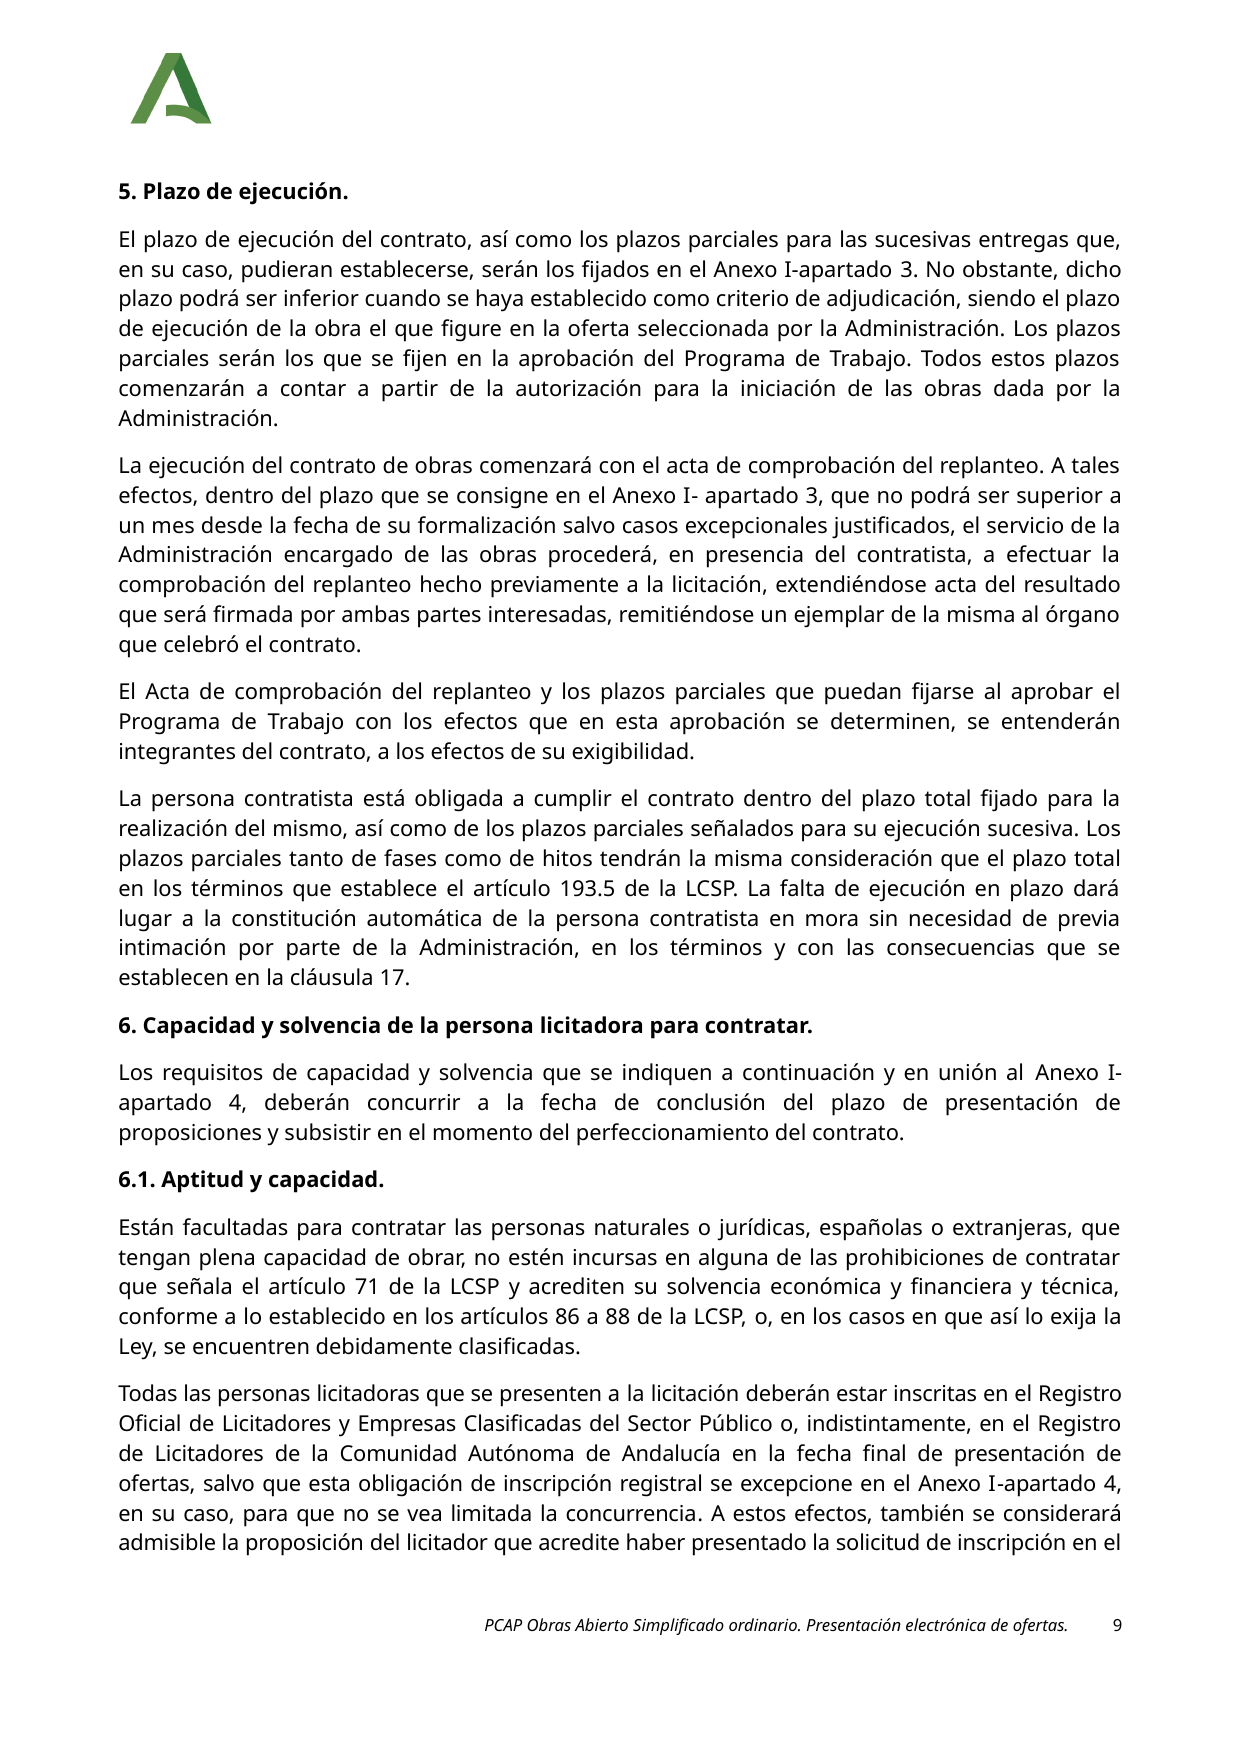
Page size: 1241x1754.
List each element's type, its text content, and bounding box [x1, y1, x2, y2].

subtitle 6.1. Aptitud y capacidad. [118, 1164, 1122, 1194]
text El plazo de ejecución del contrato, así como los plazos parciales para las sucesivas entregas que, en su caso, pudieran establecerse, serán los fijados en el Anexo I-apartado 3. No obstante, dicho plazo podrá ser inferior cuando se haya establecido como criterio de adjudicación, siendo el plazo de ejecución de la obra el que figure en la oferta seleccionada por la Administración. Los plazos parciales serán los que se fijen en la aprobación del Programa de Trabajo. Todos estos plazos comenzarán a contar a partir de la autorización para la iniciación de las obras dada por la Administración. [118, 224, 1122, 432]
subtitle 6. Capacidad y solvencia de la persona licitadora para contratar. [118, 1010, 1122, 1039]
text Todas las personas licitadoras que se presenten a la licitación deberán estar inscritas en el Registro Oficial de Licitadores y Empresas Clasificadas del Sector Público o, indistintamente, en el Registro de Licitadores de la Comunidad Autónoma de Andalucía en la fecha final de presentación de ofertas, salvo que esta obligación de inscripción registral se excepcione en el Anexo I-apartado 4, en su caso, para que no se vea limitada la concurrencia. A estos efectos, también se considerará admisible la proposición del licitador que acredite haber presentado la solicitud de inscripción en el [118, 1378, 1122, 1557]
subtitle 5. Plazo de ejecución. [118, 176, 1122, 206]
text Están facultadas para contratar las personas naturales o jurídicas, españolas o extranjeras, que tengan plena capacidad de obrar, no estén incursas en alguna de las prohibiciones de contratar que señala el artículo 71 de la LCSP y acrediten su solvencia económica y financiera y técnica, conforme a lo establecido en los artículos 86 a 88 de la LCSP, o, en los casos en que así lo exija la Ley, se encuentren debidamente clasificadas. [118, 1212, 1122, 1361]
text Los requisitos de capacidad y solvencia que se indiquen a continuación y en unión al Anexo I-apartado 4, deberán concurrir a la fecha de conclusión del plazo de presentación de proposiciones y subsistir en el momento del perfeccionamiento del contrato. [118, 1057, 1122, 1147]
picture [127, 48, 216, 128]
text El Acta de comprobación del replanteo y los plazos parciales que puedan fijarse al aprobar el Programa de Trabajo con los efectos que en esta aprobación se determinen, se entenderán integrantes del contrato, a los efectos de su exigibilidad. [118, 676, 1122, 766]
text La ejecución del contrato de obras comenzará con el acta de comprobación del replanteo. A tales efectos, dentro del plazo que se consigne en el Anexo I- apartado 3, que no podrá ser superior a un mes desde la fecha de su formalización salvo casos excepcionales justificados, el servicio de la Administración encargado de las obras procederá, en presencia del contratista, a efectuar la comprobación del replanteo hecho previamente a la licitación, extendiéndose acta del resultado que será firmada por ambas partes interesadas, remitiéndose un ejemplar de la misma al órgano que celebró el contrato. [118, 450, 1122, 659]
text La persona contratista está obligada a cumplir el contrato dentro del plazo total fijado para la realización del mismo, así como de los plazos parciales señalados para su ejecución sucesiva. Los plazos parciales tanto de fases como de hitos tendrán la misma consideración que el plazo total en los términos que establece el artículo 193.5 de la LCSP. La falta de ejecución en plazo dará lugar a la constitución automática de la persona contratista en mora sin necesidad de previa intimación por parte de la Administración, en los términos y con las consecuencias que se establecen en la cláusula 17. [118, 783, 1122, 992]
